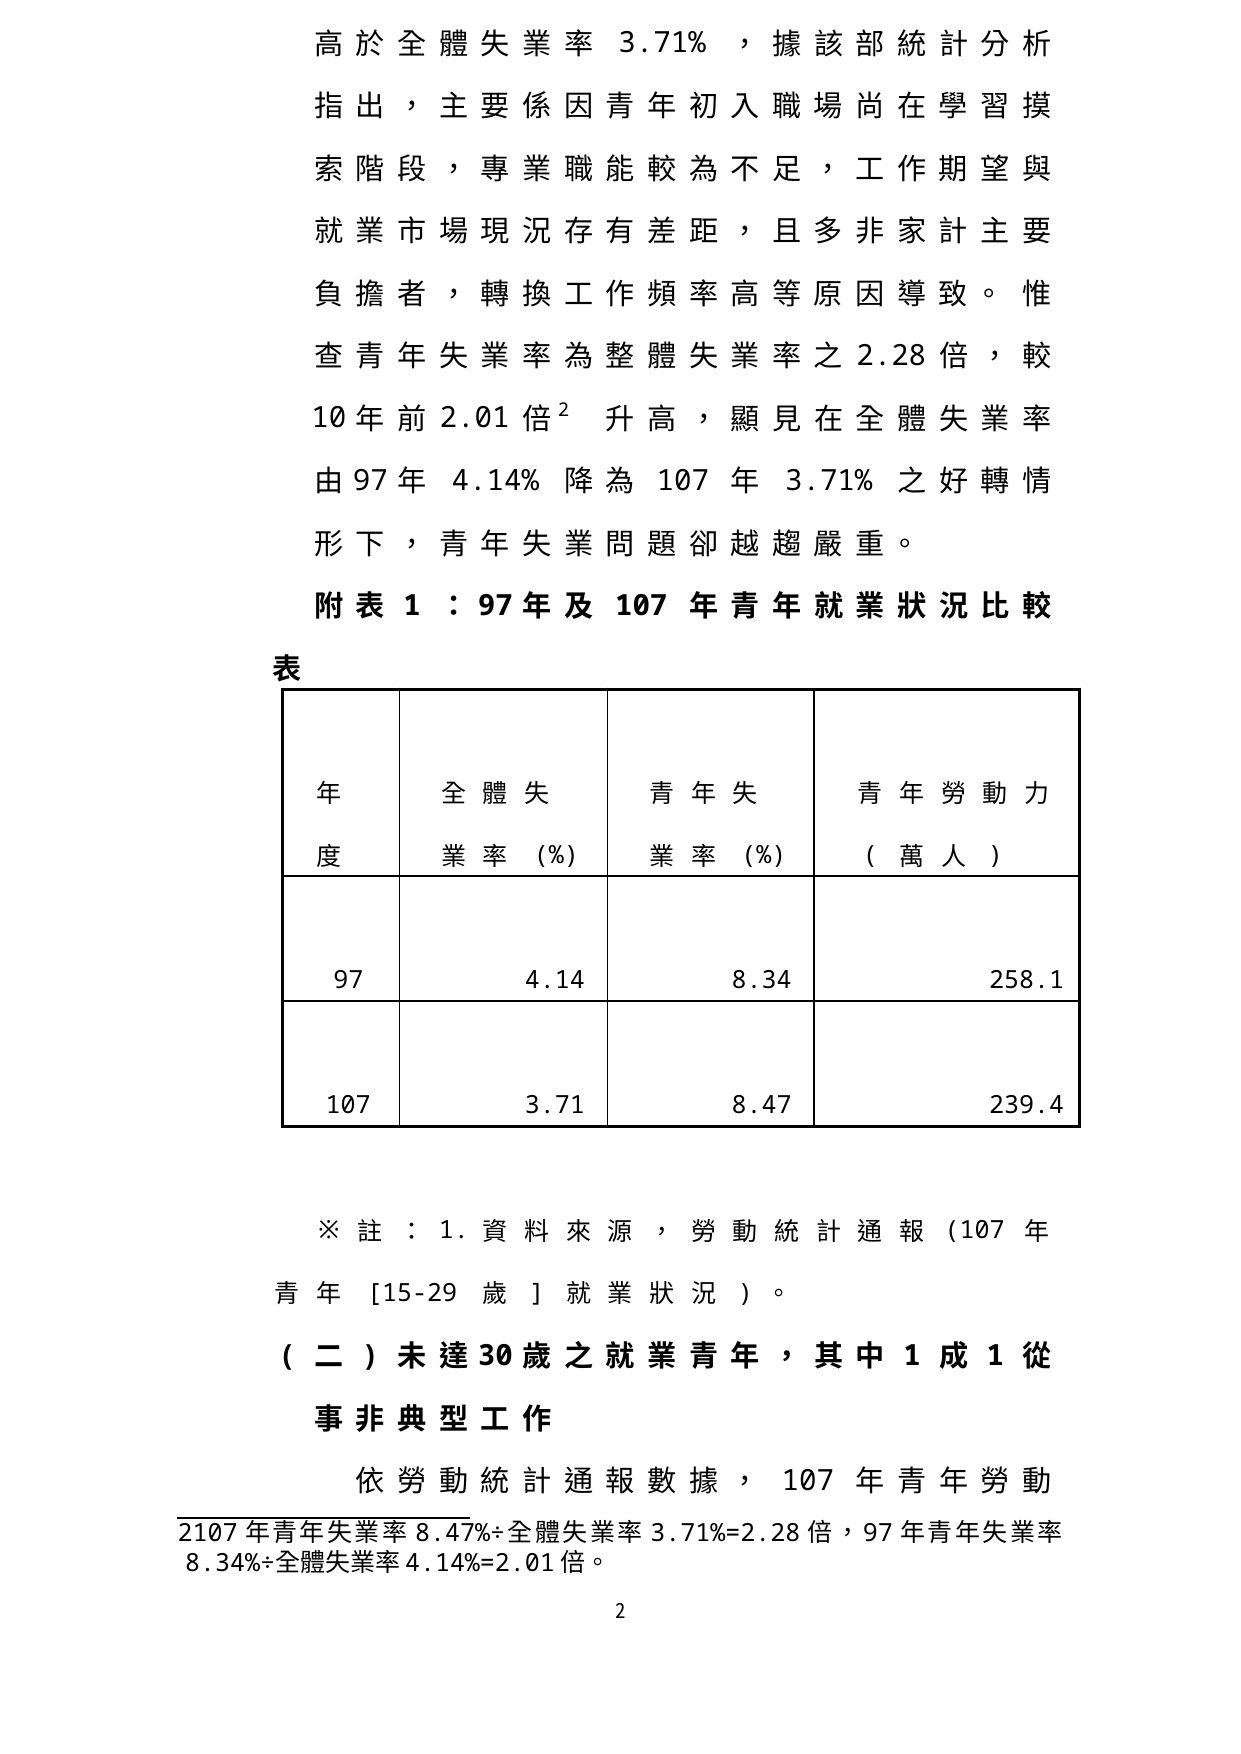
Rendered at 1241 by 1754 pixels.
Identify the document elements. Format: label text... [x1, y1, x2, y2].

text 依勞動統計通報數據，107年青年勞動 [271, 1437, 1058, 1500]
table_cell 3.71 [400, 1002, 607, 1125]
table_cell 8.47 [608, 1002, 813, 1125]
text 107年青年失業率8.47%÷全體失業率3.71%=2.28倍，97年青年失業率8.34%÷全體失業率4.14%=2.01倍。 [177, 1518, 1063, 1577]
table_cell 4.14 [400, 877, 607, 1000]
table_header 青年勞動力(萬人) [815, 691, 1078, 875]
table_cell 97 [284, 877, 399, 1000]
table_cell 239.4 [815, 1002, 1078, 1125]
text 高於全體失業率3.71%，據該部統計分析指出，主要係因青年初入職場尚在學習摸索階段，專業職能較為不足，工作期望與就業市場現況存有差距，且多非家計主要負擔者，轉換工作頻率高等原因導致。惟查青年失業率為整體失業率之2.28倍，較10年前2.01倍升高，顯見在全體失業率由97年4.14%降為107年3.71%之好轉情形下，青年失業問題卻越趨嚴重。 [271, 0, 1058, 562]
text ※註：1.資料來源，勞動統計通報(107年青年[15-29歲]就業狀況)。 [261, 1187, 1058, 1312]
table_header 年度 [284, 691, 399, 875]
table_cell 258.1 [815, 877, 1078, 1000]
table_header 青年失業率(%) [608, 691, 813, 875]
table_cell 107 [284, 1002, 399, 1125]
table_cell 8.34 [608, 877, 813, 1000]
text (二)未達30歲之就業青年，其中1成1從事非典型工作 [242, 1312, 1058, 1437]
text 附表1：97年及107年青年就業狀況比較表 [242, 562, 1058, 687]
table_header 全體失業率(%) [400, 691, 607, 875]
